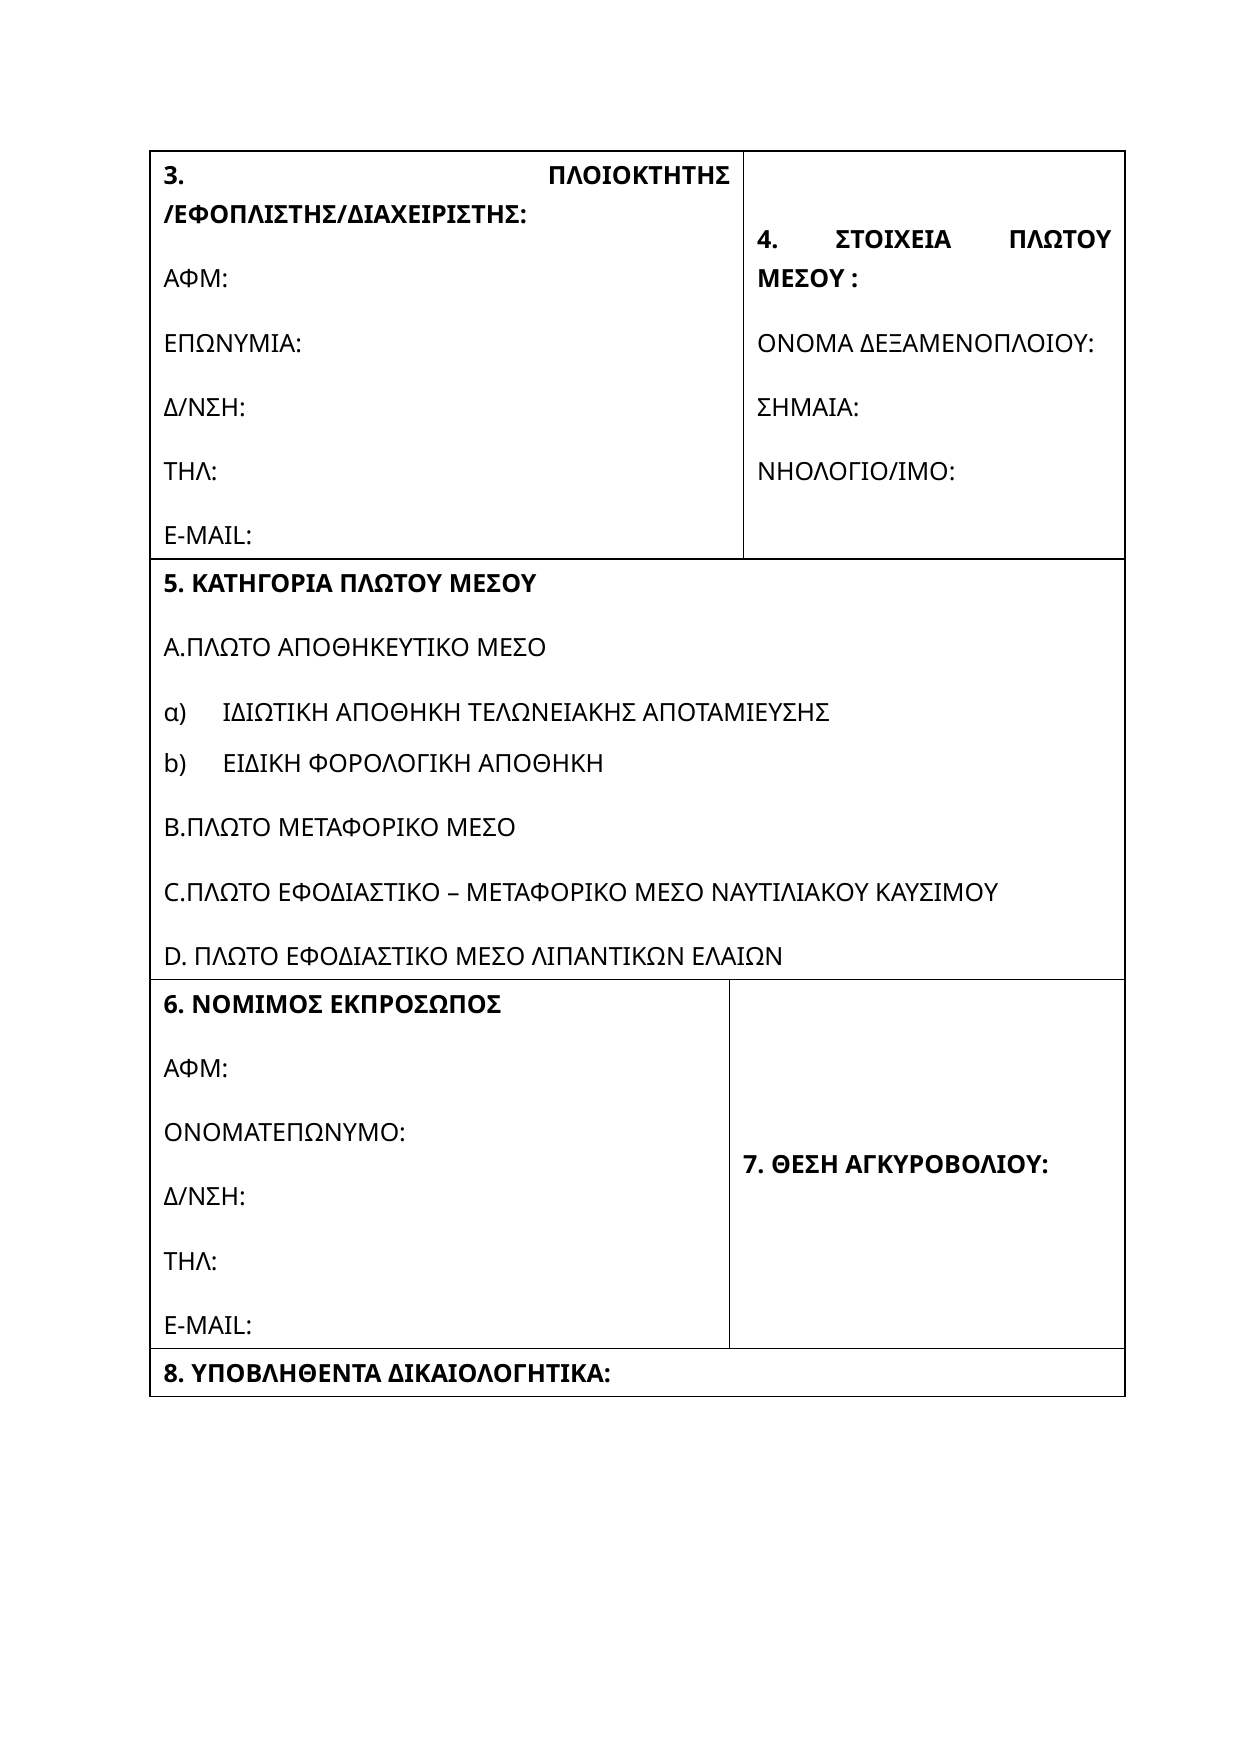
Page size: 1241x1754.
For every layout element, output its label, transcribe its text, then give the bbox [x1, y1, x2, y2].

table_cell 3. ΠΛΟΙΟΚΤΗΤΗΣ /ΕΦΟΠΛΙΣΤΗΣ/ΔΙΑΧΕΙΡΙΣΤΗΣ: ΑΦΜ: ΕΠΩΝΥΜΙΑ: Δ/ΝΣΗ: ΤΗΛ: Ε-MAIL: [151, 152, 743, 558]
table_cell 6. ΝΟΜΙΜΟΣ ΕΚΠΡΟΣΩΠΟΣ ΑΦΜ: ΟΝΟΜΑΤΕΠΩΝΥΜΟ: Δ/ΝΣΗ: ΤΗΛ: Ε-MAIL: [151, 980, 729, 1348]
table_cell 5. ΚΑΤΗΓΟΡΙΑ ΠΛΩΤΟΥ ΜΕΣΟΥ A.ΠΛΩΤΟ ΑΠΟΘΗΚΕΥΤΙΚΟ ΜΕΣΟ α) ΙΔΙΩΤΙΚΗ ΑΠΟΘΗΚΗ ΤΕΛΩΝΕΙΑΚΗΣ ΑΠΟΤΑΜΙΕΥΣΗΣ b) ΕΙΔΙΚΗ ΦΟΡΟΛΟΓΙΚΗ ΑΠΟΘΗΚΗ B.ΠΛΩΤΟ ΜΕΤΑΦΟΡΙΚΟ ΜΕΣΟ C.ΠΛΩΤΟ ΕΦΟΔΙΑΣΤΙΚΟ – ΜΕΤΑΦΟΡΙΚΟ ΜΕΣΟ ΝΑΥΤΙΛΙΑΚΟΥ ΚΑΥΣΙΜΟΥ D. ΠΛΩΤΟ ΕΦΟΔΙΑΣΤΙΚΟ ΜΕΣΟ ΛΙΠΑΝΤΙΚΩΝ ΕΛΑΙΩΝ [151, 560, 1124, 979]
table_cell 4. ΣΤΟΙΧΕΙΑ ΠΛΩΤΟΥ ΜΕΣΟΥ : ΟΝΟΜΑ ΔΕΞΑΜΕΝΟΠΛΟΙΟΥ: ΣΗΜΑΙΑ: ΝΗΟΛΟΓΙΟ/ΙΜΟ: [744, 152, 1124, 558]
table_cell 7. ΘΕΣΗ ΑΓΚΥΡΟΒΟΛΙΟΥ: [730, 980, 1124, 1348]
table_cell 8. ΥΠΟΒΛΗΘΕΝΤΑ ΔΙΚΑΙΟΛΟΓΗΤΙΚΑ: [151, 1349, 1124, 1396]
